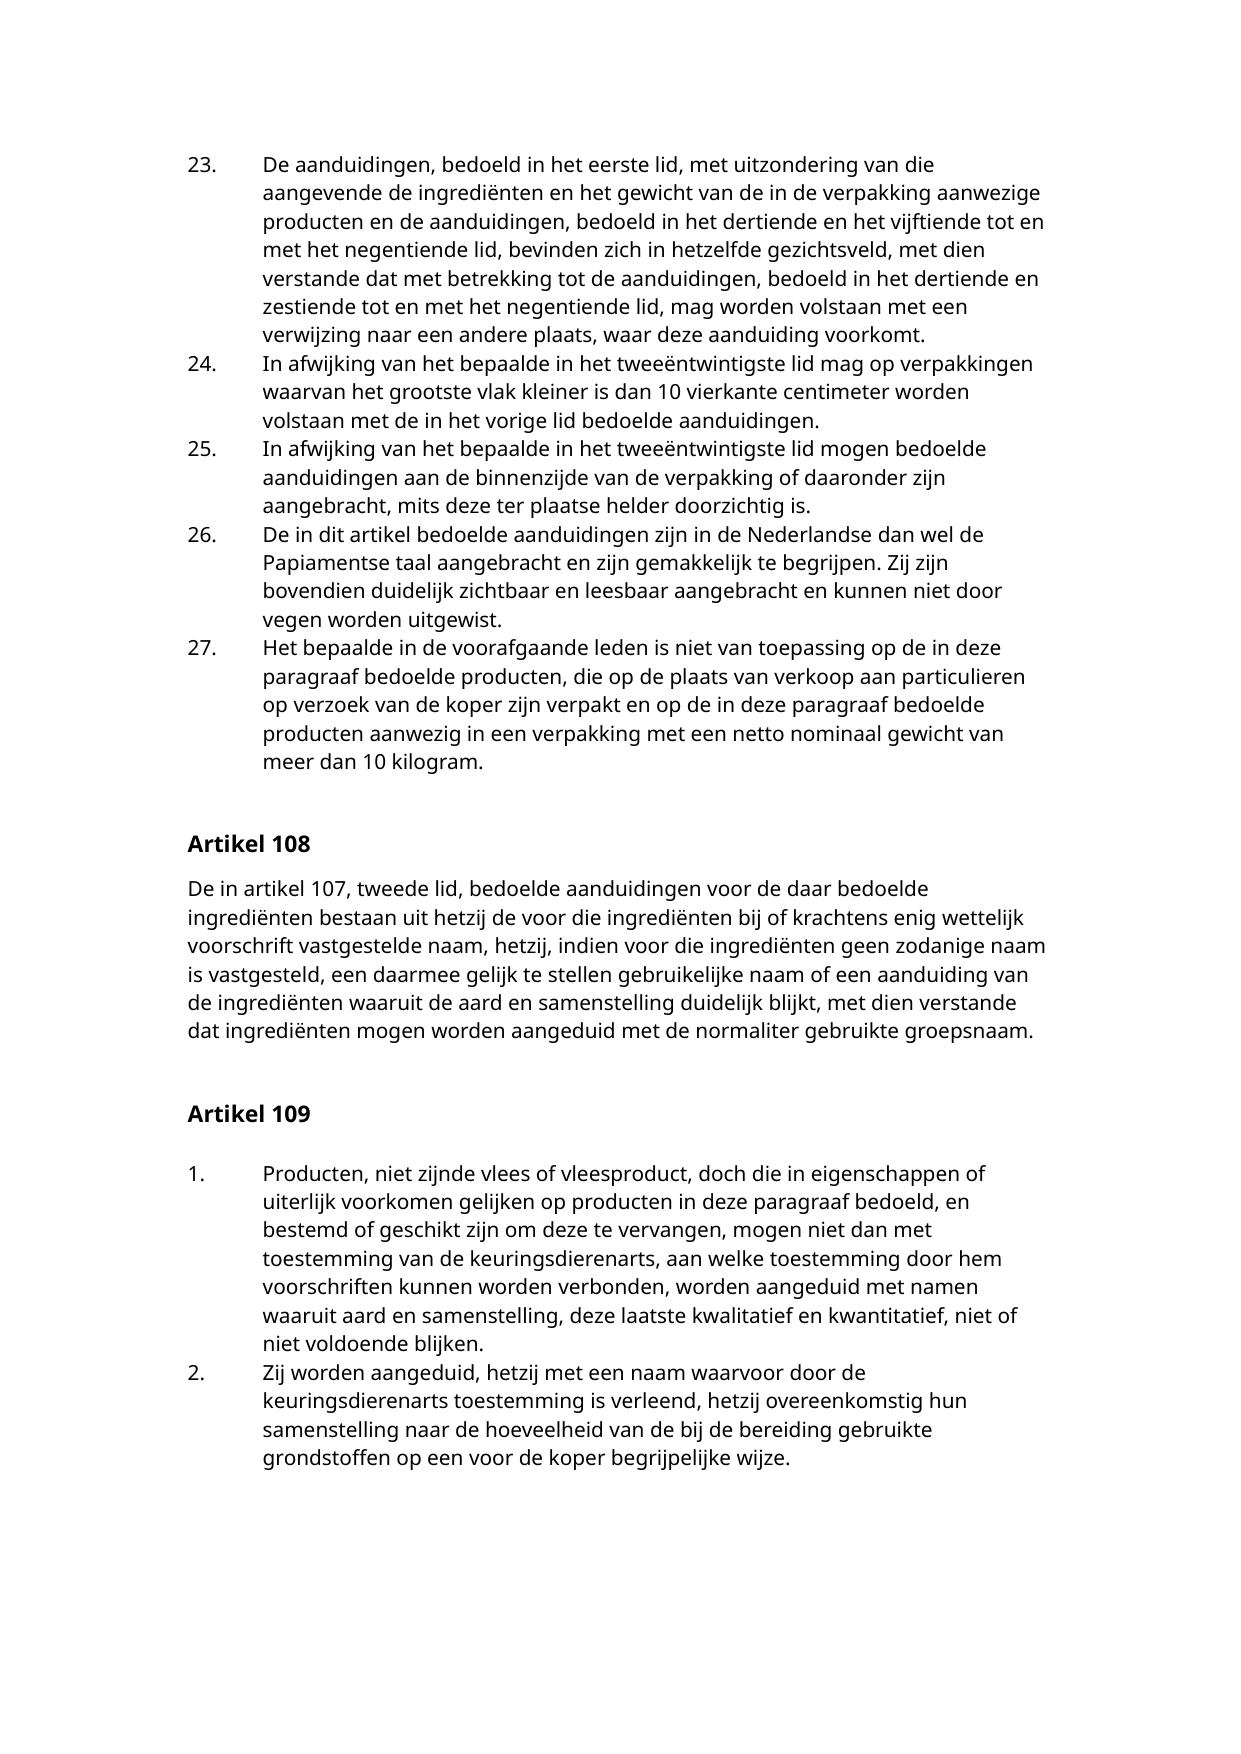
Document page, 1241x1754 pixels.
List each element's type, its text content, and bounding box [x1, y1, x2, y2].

subtitle Artikel 108 [187, 828, 1053, 859]
list De in dit artikel bedoelde aanduidingen zijn in de Nederlandse dan wel de Papiamentse taal aangebracht en zijn gemakkelijk te begrijpen. Zij zijn bovendien duidelijk zichtbaar en leesbaar aangebracht en kunnen niet door vegen worden uitgewist. [187, 520, 1053, 633]
list In afwijking van het bepaalde in het tweeëntwintigste lid mag op verpakkingen waarvan het grootste vlak kleiner is dan 10 vierkante centimeter worden volstaan met de in het vorige lid bedoelde aanduidingen. [187, 349, 1053, 434]
text De in artikel 107, tweede lid, bedoelde aanduidingen voor de daar bedoelde ingrediënten bestaan uit hetzij de voor die ingrediënten bij of krachtens enig wettelijk voorschrift vastgestelde naam, hetzij, indien voor die ingrediënten geen zodanige naam is vastgesteld, een daarmee gelijk te stellen gebruikelijke naam of een aanduiding van de ingrediënten waaruit de aard en samenstelling duidelijk blijkt, met dien verstande dat ingrediënten mogen worden aangeduid met de normaliter gebruikte groepsnaam. [187, 874, 1053, 1045]
list De aanduidingen, bedoeld in het eerste lid, met uitzondering van die aangevende de ingrediënten en het gewicht van de in de verpakking aanwezige producten en de aanduidingen, bedoeld in het dertiende en het vijftiende tot en met het negentiende lid, bevinden zich in hetzelfde gezichtsveld, met dien verstande dat met betrekking tot de aanduidingen, bedoeld in het dertiende en zestiende tot en met het negentiende lid, mag worden volstaan met een verwijzing naar een andere plaats, waar deze aanduiding voorkomt. [187, 150, 1053, 349]
list Het bepaalde in de voorafgaande leden is niet van toepassing op de in deze paragraaf bedoelde producten, die op de plaats van verkoop aan particulieren op verzoek van de koper zijn verpakt en op de in deze paragraaf bedoelde producten aanwezig in een verpakking met een netto nominaal gewicht van meer dan 10 kilogram. [187, 633, 1053, 776]
list Zij worden aangeduid, hetzij met een naam waarvoor door de keuringsdierenarts toestemming is verleend, hetzij overeenkomstig hun samenstelling naar de hoeveelheid van de bij de bereiding gebruikte grondstoffen op een voor de koper begrijpelijke wijze. [187, 1358, 1053, 1472]
list In afwijking van het bepaalde in het tweeëntwintigste lid mogen bedoelde aanduidingen aan de binnenzijde van de verpakking of daaronder zijn aangebracht, mits deze ter plaatse helder doorzichtig is. [187, 434, 1053, 520]
subtitle Artikel 109 [187, 1097, 1053, 1129]
list Producten, niet zijnde vlees of vleesproduct, doch die in eigenschappen of uiterlijk voorkomen gelijken op producten in deze paragraaf bedoeld, en bestemd of geschikt zijn om deze te vervangen, mogen niet dan met toestemming van de keuringsdierenarts, aan welke toestemming door hem voorschriften kunnen worden verbonden, worden aangeduid met namen waaruit aard en samenstelling, deze laatste kwalitatief en kwantitatief, niet of niet voldoende blijken. [187, 1159, 1053, 1358]
